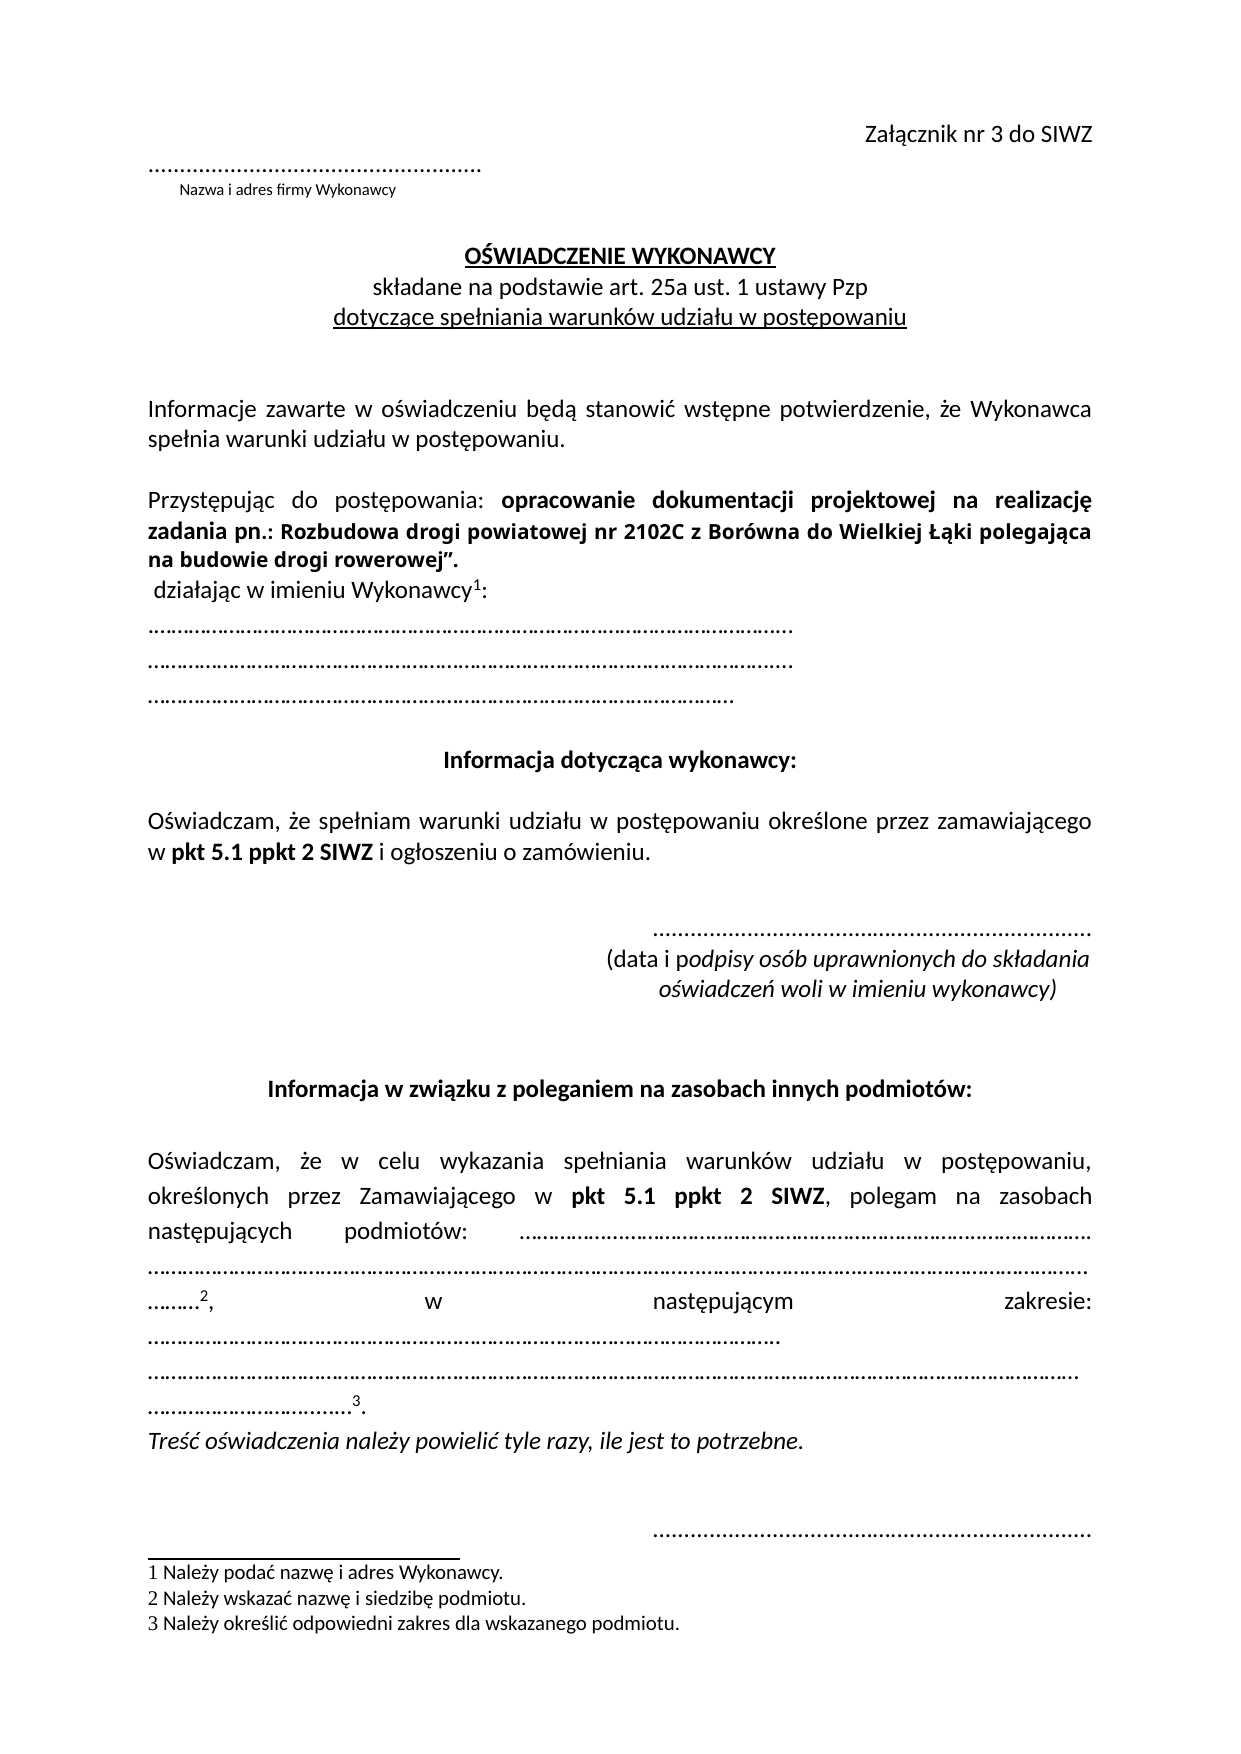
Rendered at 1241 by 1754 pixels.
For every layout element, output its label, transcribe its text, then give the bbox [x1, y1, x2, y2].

text Należy podać nazwę i adres Wykonawcy. [148, 1559, 1092, 1585]
text Informacja w związku z poleganiem na zasobach innych podmiotów: [148, 1073, 1092, 1104]
text Informacja dotycząca wykonawcy: [148, 744, 1092, 775]
text dotyczące spełniania warunków udziału w postępowaniu [148, 301, 1092, 332]
text ...................................…................................ [148, 912, 1092, 943]
text składane na podstawie art. 25a ust. 1 ustawy Pzp [148, 271, 1092, 301]
text Należy określić odpowiedni zakres dla wskazanego podmiotu. [148, 1610, 1092, 1636]
text ...................................…................................ [148, 1513, 1092, 1544]
text oświadczeń woli w imieniu wykonawcy) [148, 973, 1088, 1004]
list Oświadczam, że spełniam warunki udziału w postępowaniu określone przez zamawiającego w pkt 5.1 ppkt 2 SIWZ i ogłoszeniu o zamówieniu. [148, 805, 1092, 866]
subtitle Załącznik nr 3 do SIWZ [148, 118, 1092, 149]
text .………………………………………………………………………………………………...………………………………………………………………………………………………....………………………………………………………………………………………… [148, 609, 1092, 709]
text działając w imieniu Wykonawcy: [148, 574, 1092, 604]
text Informacje zawarte w oświadczeniu będą stanowić wstępne potwierdzenie, że Wykonawca spełnia warunki udziału w postępowaniu. [148, 393, 1092, 454]
text OŚWIADCZENIE WYKONAWCY [148, 240, 1092, 271]
text Należy wskazać nazwę i siedzibę podmiotu. [148, 1585, 1092, 1610]
text ..................................................... [148, 149, 1092, 179]
text (data i podpisy osób uprawnionych do składania [148, 943, 1092, 973]
text Przystępując do postępowania: opracowanie dokumentacji projektowej na realizację zadania pn.: Rozbudowa drogi powiatowej nr 2102C z Borówna do Wielkiej Łąki polegająca na budowie drogi rowerowej”. [148, 484, 1092, 574]
text Oświadczam, że w celu wykazania spełniania warunków udziału w postępowaniu, określonych przez Zamawiającego w pkt 5.1 ppkt 2 SIWZ, polegam na zasobach następujących podmiotów: ……………...……………………………………………………..……………….…………………………………………………………………………………...……………………….………………………………...………, w następującym zakresie: ………………………………………………………………………………………………..……………………………………………………………………………………………………………………………………………………………………….....…. [148, 1145, 1092, 1420]
text Treść oświadczenia należy powielić tyle razy, ile jest to potrzebne. [148, 1425, 1092, 1455]
text Nazwa i adres firmy Wykonawcy [0, 179, 1092, 210]
